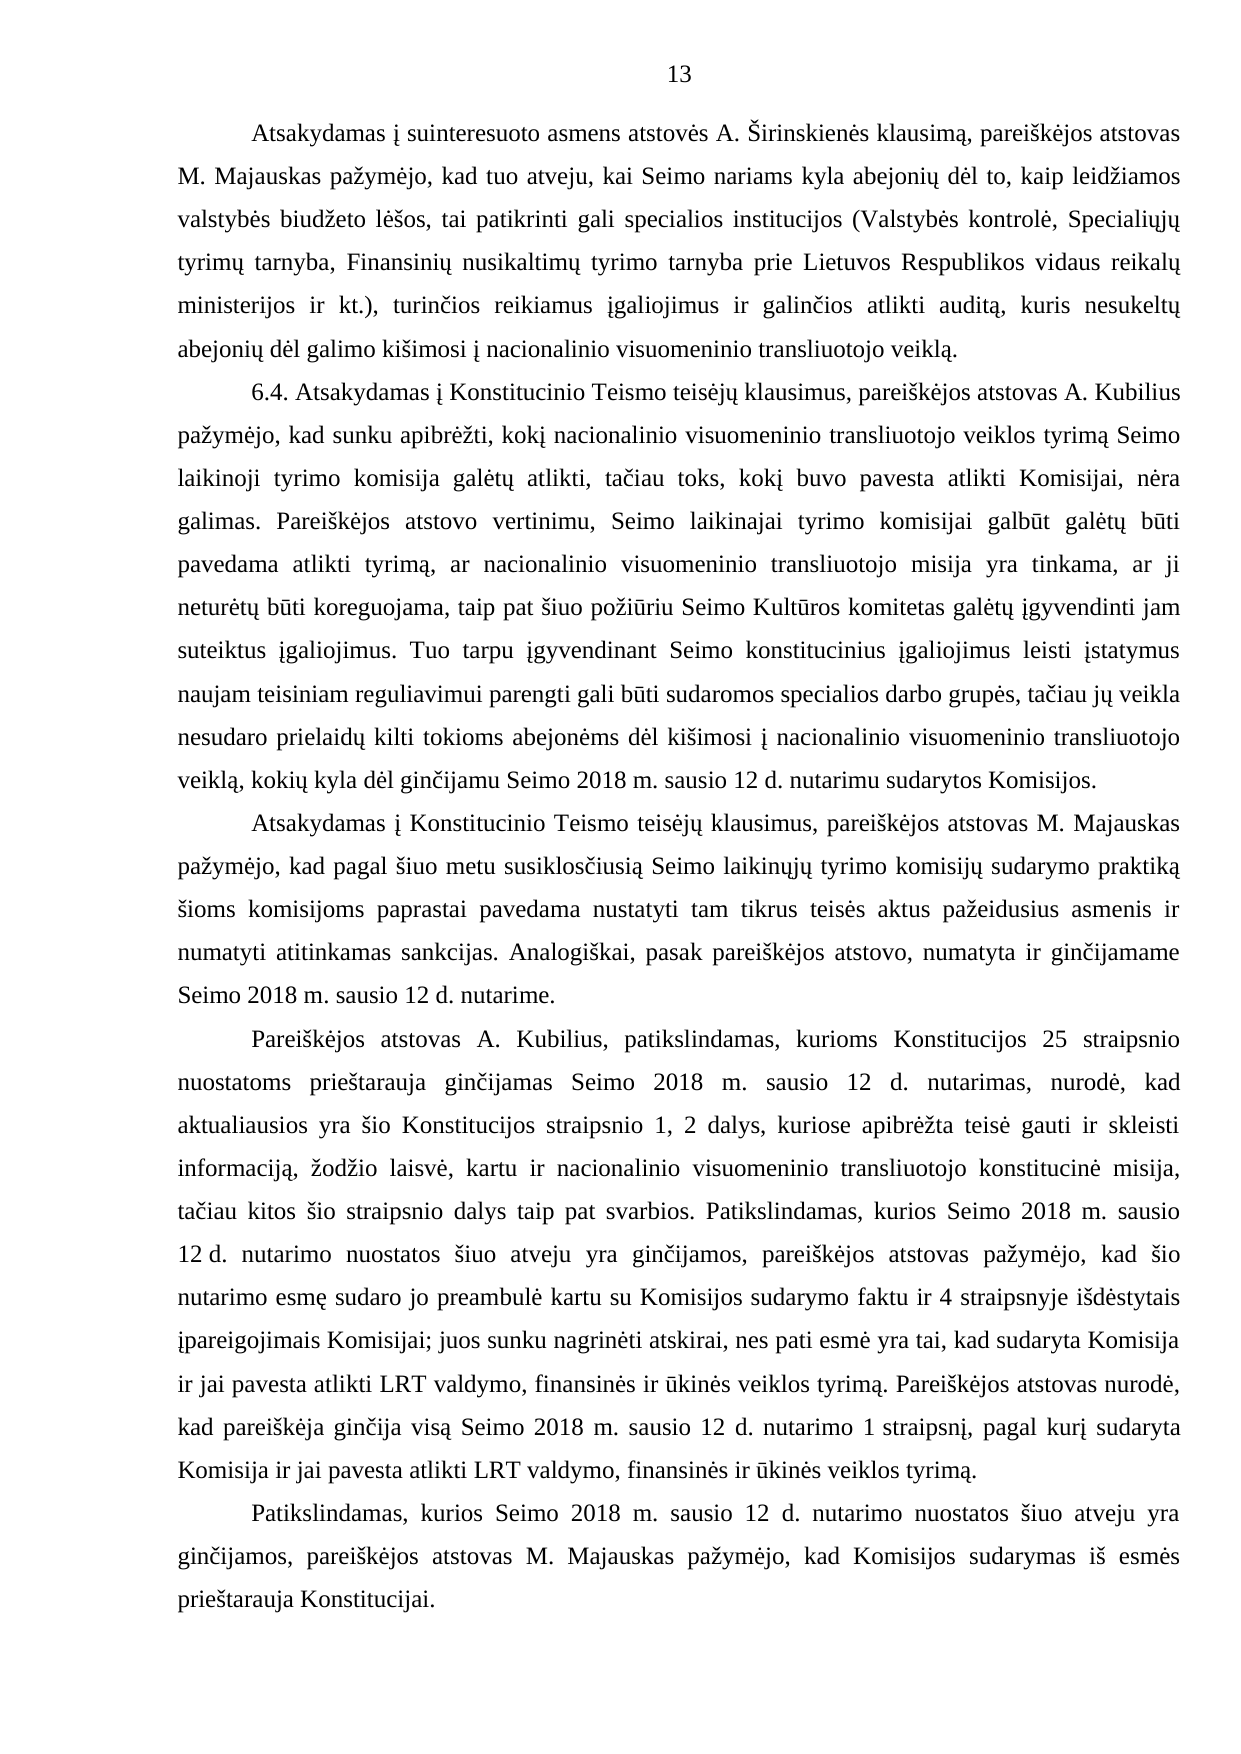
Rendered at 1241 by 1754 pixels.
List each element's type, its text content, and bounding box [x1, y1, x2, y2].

text 6.4. Atsakydamas į Konstitucinio Teismo teisėjų klausimus, pareiškėjos atstovas A. Kubilius pažymėjo, kad sunku apibrėžti, kokį nacionalinio visuomeninio transliuotojo veiklos tyrimą Seimo laikinoji tyrimo komisija galėtų atlikti, tačiau toks, kokį buvo pavesta atlikti Komisijai, nėra galimas. Pareiškėjos atstovo vertinimu, Seimo laikinajai tyrimo komisijai galbūt galėtų būti pavedama atlikti tyrimą, ar nacionalinio visuomeninio transliuotojo misija yra tinkama, ar ji neturėtų būti koreguojama, taip pat šiuo požiūriu Seimo Kultūros komitetas galėtų įgyvendinti jam suteiktus įgaliojimus. Tuo tarpu įgyvendinant Seimo konstitucinius įgaliojimus leisti įstatymus naujam teisiniam reguliavimui parengti gali būti sudaromos specialios darbo grupės, tačiau jų veikla nesudaro prielaidų kilti tokioms abejonėms dėl kišimosi į nacionalinio visuomeninio transliuotojo veiklą, kokių kyla dėl ginčijamu Seimo 2018 m. sausio 12 d. nutarimu sudarytos Komisijos. [177, 377, 1181, 794]
text Atsakydamas į suinteresuoto asmens atstovės A. Širinskienės klausimą, pareiškėjos atstovas M. Majauskas pažymėjo, kad tuo atveju, kai Seimo nariams kyla abejonių dėl to, kaip leidžiamos valstybės biudžeto lėšos, tai patikrinti gali specialios institucijos (Valstybės kontrolė, Specialiųjų tyrimų tarnyba, Finansinių nusikaltimų tyrimo tarnyba prie Lietuvos Respublikos vidaus reikalų ministerijos ir kt.), turinčios reikiamus įgaliojimus ir galinčios atlikti auditą, kuris nesukeltų abejonių dėl galimo kišimosi į nacionalinio visuomeninio transliuotojo veiklą. [177, 118, 1181, 362]
text Pareiškėjos atstovas A. Kubilius, patikslindamas, kurioms Konstitucijos 25 straipsnio nuostatoms prieštarauja ginčijamas Seimo 2018 m. sausio 12 d. nutarimas, nurodė, kad aktualiausios yra šio Konstitucijos straipsnio 1, 2 dalys, kuriose apibrėžta teisė gauti ir skleisti informaciją, žodžio laisvė, kartu ir nacionalinio visuomeninio transliuotojo konstitucinė misija, tačiau kitos šio straipsnio dalys taip pat svarbios. Patikslindamas, kurios Seimo 2018 m. sausio 12 d. nutarimo nuostatos šiuo atveju yra ginčijamos, pareiškėjos atstovas pažymėjo, kad šio nutarimo esmę sudaro jo preambulė kartu su Komisijos sudarymo faktu ir 4 straipsnyje išdėstytais įpareigojimais Komisijai; juos sunku nagrinėti atskirai, nes pati esmė yra tai, kad sudaryta Komisija ir jai pavesta atlikti LRT valdymo, finansinės ir ūkinės veiklos tyrimą. Pareiškėjos atstovas nurodė, kad pareiškėja ginčija visą Seimo 2018 m. sausio 12 d. nutarimo 1 straipsnį, pagal kurį sudaryta Komisija ir jai pavesta atlikti LRT valdymo, finansinės ir ūkinės veiklos tyrimą. [177, 1024, 1181, 1484]
text Atsakydamas į Konstitucinio Teismo teisėjų klausimus, pareiškėjos atstovas M. Majauskas pažymėjo, kad pagal šiuo metu susiklosčiusią Seimo laikinųjų tyrimo komisijų sudarymo praktiką šioms komisijoms paprastai pavedama nustatyti tam tikrus teisės aktus pažeidusius asmenis ir numatyti atitinkamas sankcijas. Analogiškai, pasak pareiškėjos atstovo, numatyta ir ginčijamame Seimo 2018 m. sausio 12 d. nutarime. [177, 808, 1181, 1009]
text Patikslindamas, kurios Seimo 2018 m. sausio 12 d. nutarimo nuostatos šiuo atveju yra ginčijamos, pareiškėjos atstovas M. Majauskas pažymėjo, kad Komisijos sudarymas iš esmės prieštarauja Konstitucijai. [177, 1498, 1181, 1613]
